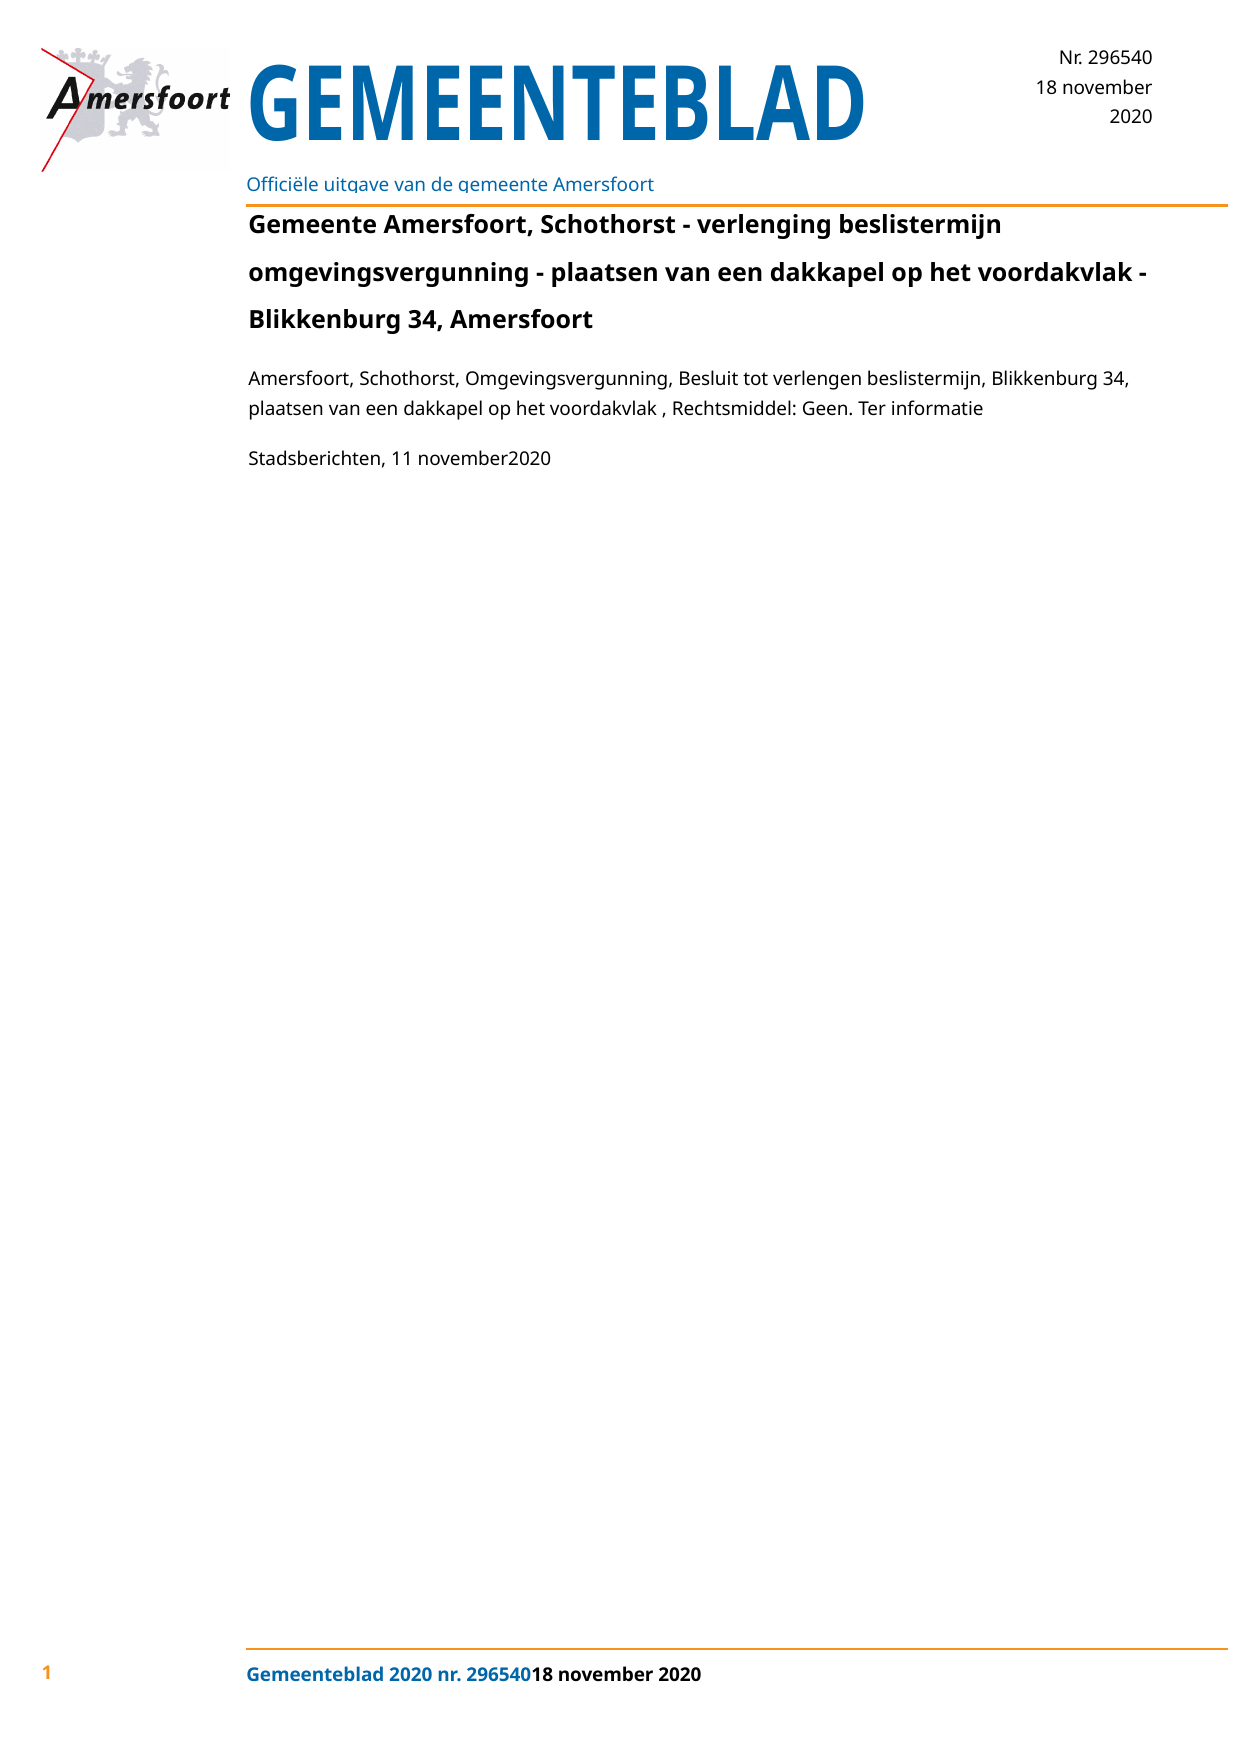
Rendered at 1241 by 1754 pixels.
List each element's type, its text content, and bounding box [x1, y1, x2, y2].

picture [41, 47, 231, 172]
text Gemeente Amersfoort, Schothorst - verlenging beslistermijn omgevingsvergunning - plaatsen van een dakkapel op het voordakvlak - Blikkenburg 34, Amersfoort [248, 207, 1152, 336]
text Stadsberichten, 11 november2020 [248, 446, 1152, 471]
text Amersfoort, Schothorst, Omgevingsvergunning, Besluit tot verlengen beslistermijn, Blikkenburg 34, plaatsen van een dakkapel op het voordakvlak , Rechtsmiddel: Geen. Ter informatie [248, 366, 1152, 421]
